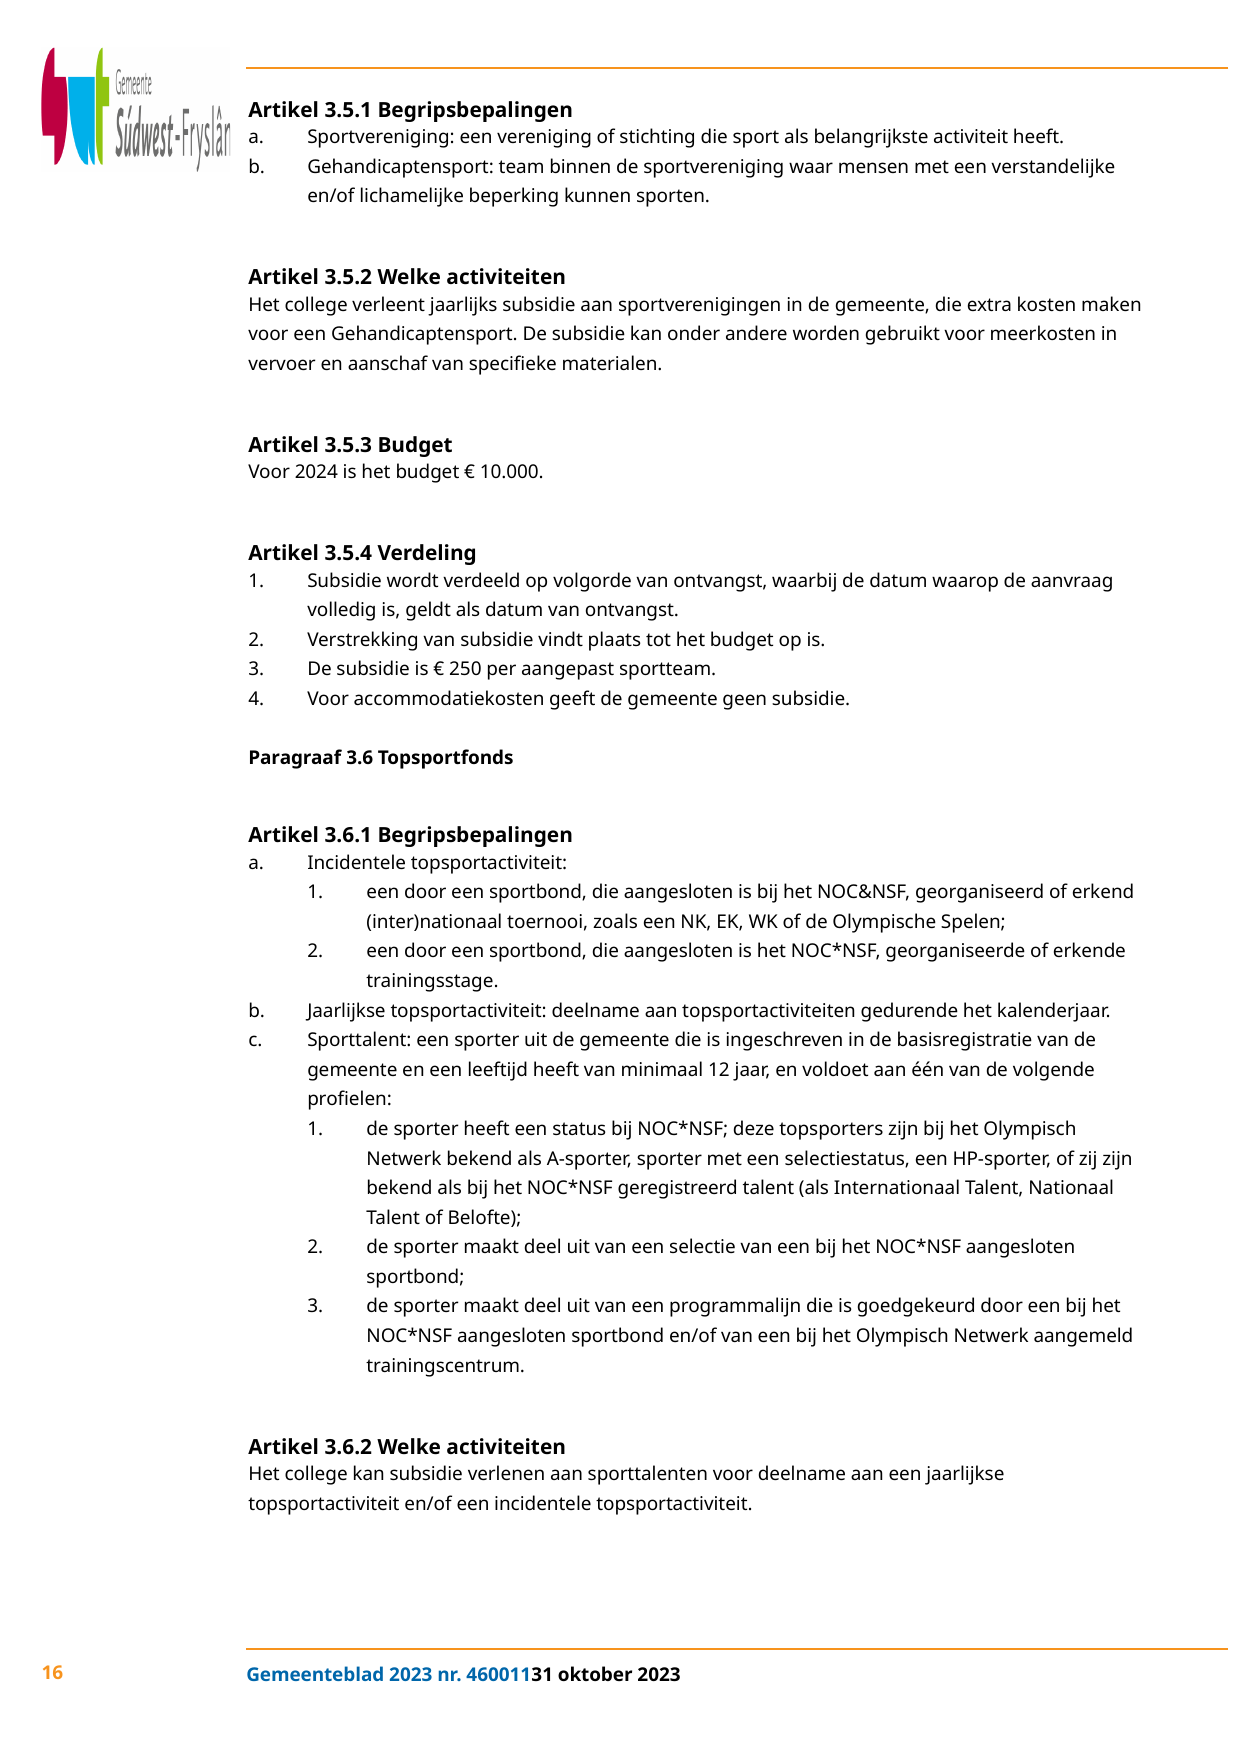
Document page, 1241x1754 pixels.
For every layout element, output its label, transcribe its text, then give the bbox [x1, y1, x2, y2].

list Sportvereniging: een vereniging of stichting die sport als belangrijkste activiteit heeft. [248, 123, 1152, 149]
list de sporter heeft een status bij NOC*NSF; deze topsporters zijn bij het Olympisch Netwerk bekend als A-sporter, sporter met een selectiestatus, een HP-sporter, of zij zijn bekend als bij het NOC*NSF geregistreerd talent (als Internationaal Talent, Nationaal Talent of Belofte); [307, 1115, 1152, 1230]
list een door een sportbond, die aangesloten is bij het NOC&NSF, georganiseerd of erkend (inter)nationaal toernooi, zoals een NK, EK, WK of de Olympische Spelen; [307, 878, 1152, 934]
list een door een sportbond, die aangesloten is het NOC*NSF, georganiseerde of erkende trainingsstage. [307, 938, 1152, 993]
text Paragraaf 3.6 Topsportfonds [248, 744, 1152, 770]
list De subsidie is € 250 per aangepast sportteam. [248, 656, 1152, 681]
text Artikel 3.5.3 Budget [248, 430, 1152, 458]
text Artikel 3.5.1 Begripsbepalingen [248, 95, 1152, 123]
list Gehandicaptensport: team binnen de sportvereniging waar mensen met een verstandelijke en/of lichamelijke beperking kunnen sporten. [248, 153, 1152, 208]
text Het college verleent jaarlijks subsidie aan sportverenigingen in de gemeente, die extra kosten maken voor een Gehandicaptensport. De subsidie kan onder andere worden gebruikt voor meerkosten in vervoer en aanschaf van specifieke materialen. [248, 291, 1152, 376]
text Artikel 3.5.2 Welke activiteiten [248, 262, 1152, 291]
list Sporttalent: een sporter uit de gemeente die is ingeschreven in de basisregistratie van de gemeente en een leeftijd heeft van minimaal 12 jaar, en voldoet aan één van de volgende profielen: [248, 1026, 1152, 1111]
list Verstrekking van subsidie vindt plaats tot het budget op is. [248, 626, 1152, 652]
text Artikel 3.6.1 Begripsbepalingen [248, 821, 1152, 849]
text Het college kan subsidie verlenen aan sporttalenten voor deelname aan een jaarlijkse topsportactiviteit en/of een incidentele topsportactiviteit. [248, 1460, 1152, 1516]
list Subsidie wordt verdeeld op volgorde van ontvangst, waarbij de datum waarop de aanvraag volledig is, geldt als datum van ontvangst. [248, 567, 1152, 622]
text Artikel 3.6.2 Welke activiteiten [248, 1432, 1152, 1460]
list Jaarlijkse topsportactiviteit: deelname aan topsportactiviteiten gedurende het kalenderjaar. [248, 997, 1152, 1023]
text Voor 2024 is het budget € 10.000. [248, 458, 1152, 484]
list de sporter maakt deel uit van een programmalijn die is goedgekeurd door een bij het NOC*NSF aangesloten sportbond en/of van een bij het Olympisch Netwerk aangemeld trainingscentrum. [307, 1293, 1152, 1378]
text Artikel 3.5.4 Verdeling [248, 538, 1152, 567]
list Incidentele topsportactiviteit: [248, 849, 1152, 875]
list de sporter maakt deel uit van een selectie van een bij het NOC*NSF aangesloten sportbond; [307, 1233, 1152, 1289]
list Voor accommodatiekosten geeft de gemeente geen subsidie. [248, 685, 1152, 711]
picture [41, 47, 231, 172]
